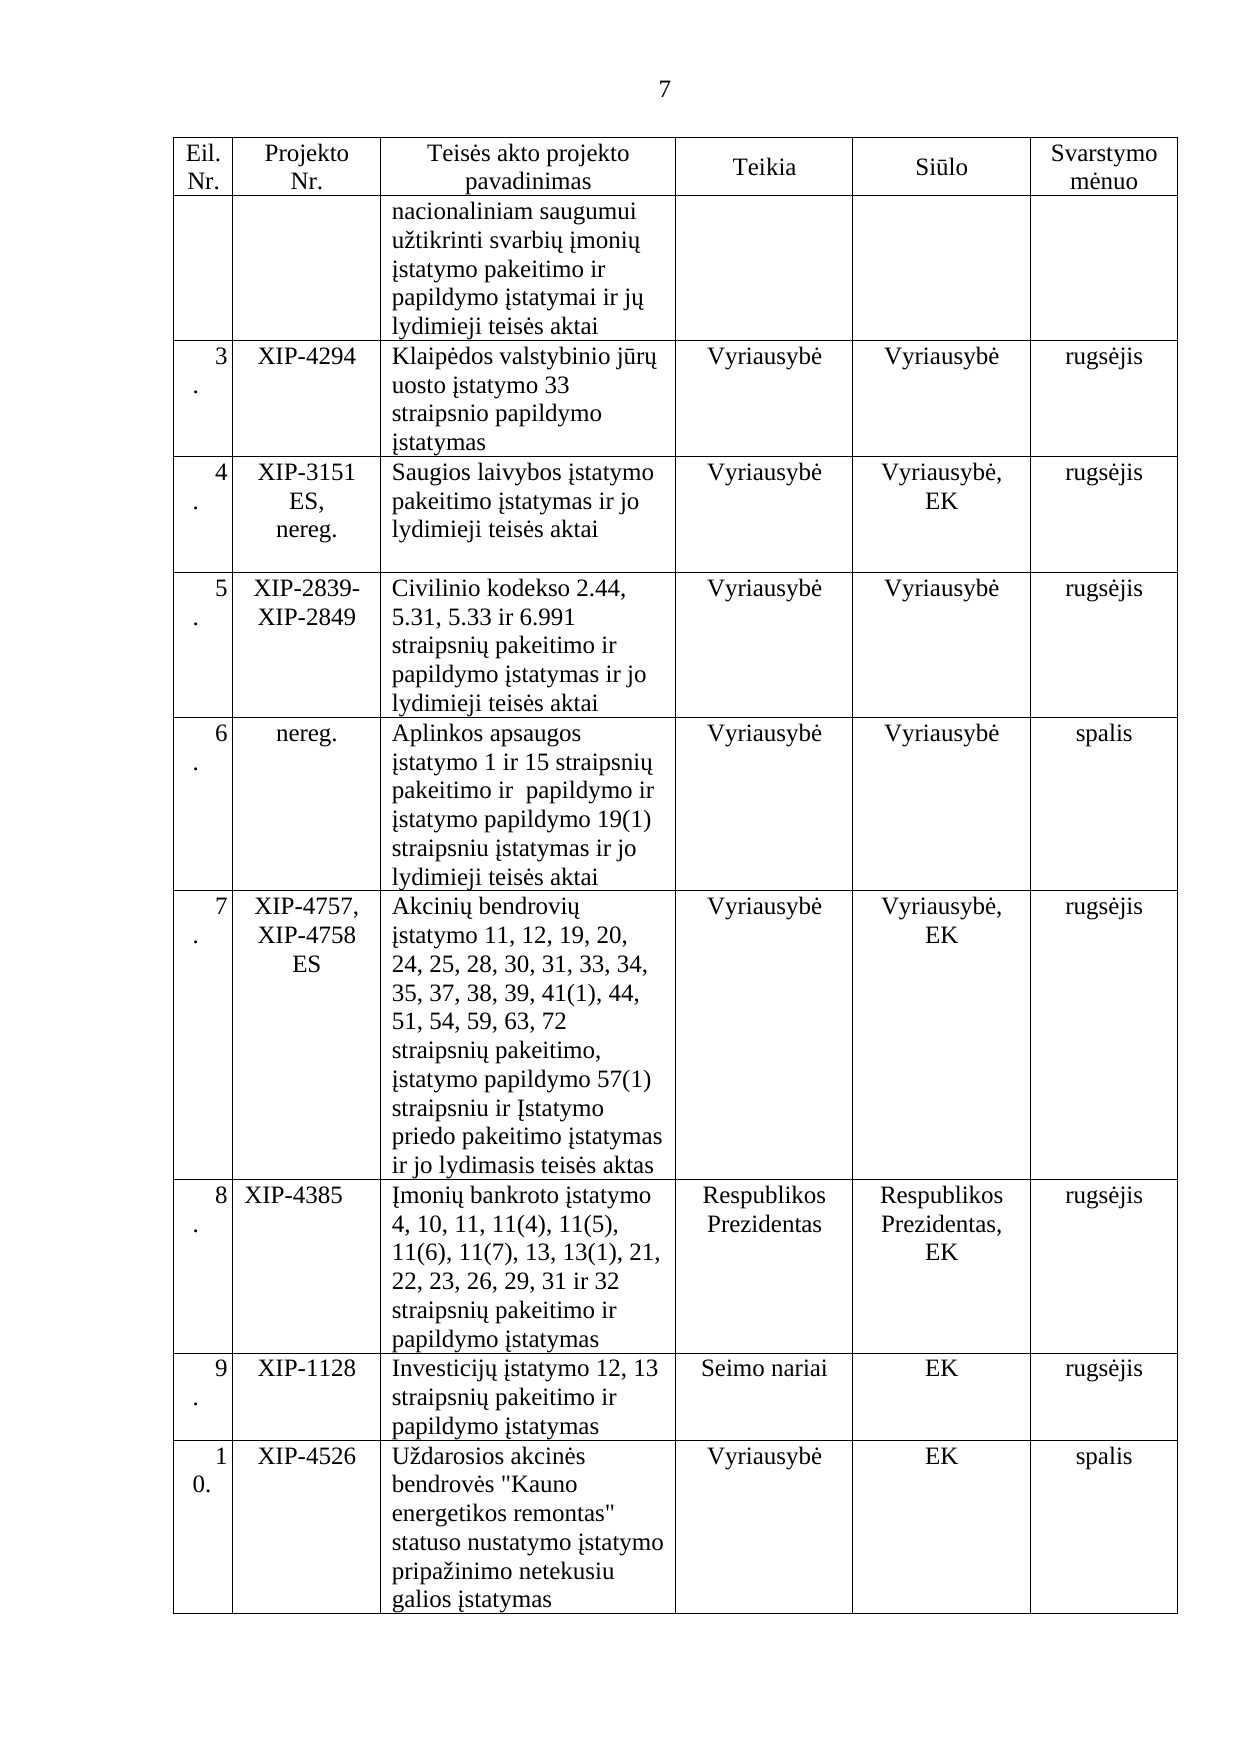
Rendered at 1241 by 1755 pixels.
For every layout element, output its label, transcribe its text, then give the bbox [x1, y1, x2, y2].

table_cell Vyriausybė [676, 891, 852, 1179]
table_cell rugsėjis [1031, 891, 1177, 1179]
table_cell Civilinio kodekso 2.44, 5.31, 5.33 ir 6.991 straipsnių pakeitimo ir papildymo įstatymas ir jo lydimieji teisės aktai [381, 573, 675, 717]
table_cell 8. [174, 1180, 232, 1352]
table_cell rugsėjis [1031, 1180, 1177, 1352]
table_cell nereg. [233, 718, 380, 890]
table_cell Įmonių bankroto įstatymo 4, 10, 11, 11(4), 11(5), 11(6), 11(7), 13, 13(1), 21, 22, 23, 26, 29, 31 ir 32 straipsnių pakeitimo ir papildymo įstatymas [381, 1180, 675, 1352]
table_cell Respublikos Prezidentas, EK [853, 1180, 1030, 1352]
table_header Teisės akto projekto pavadinimas [381, 138, 675, 195]
table_cell Vyriausybė [853, 341, 1030, 456]
table_header Eil. Nr. [174, 138, 232, 195]
table_cell Vyriausybė [676, 573, 852, 717]
table_header Projekto Nr. [233, 138, 380, 195]
table_cell XIP-4385 [233, 1180, 380, 1352]
table_cell 3. [174, 341, 232, 456]
table_cell Vyriausybė, EK [853, 891, 1030, 1179]
table_cell [1031, 196, 1177, 340]
table_cell [676, 196, 852, 340]
table_cell XIP-4294 [233, 341, 380, 456]
table_cell spalis [1031, 718, 1177, 890]
table_cell spalis [1031, 1441, 1177, 1613]
table_cell XIP-2839- XIP-2849 [233, 573, 380, 717]
table_cell XIP-3151 ES, nereg. [233, 457, 380, 572]
table_cell Vyriausybė [676, 341, 852, 456]
table_cell [233, 196, 380, 340]
table_cell XIP-4526 [233, 1441, 380, 1613]
table_cell EK [853, 1441, 1030, 1613]
table_cell Respublikos Prezidentas [676, 1180, 852, 1352]
table_cell [174, 196, 232, 340]
table_cell Uždarosios akcinės bendrovės "Kauno energetikos remontas" statuso nustatymo įstatymo pripažinimo netekusiu galios įstatymas [381, 1441, 675, 1613]
table_cell Saugios laivybos įstatymo pakeitimo įstatymas ir jo lydimieji teisės aktai [381, 457, 675, 572]
table_cell rugsėjis [1031, 457, 1177, 572]
table_cell Investicijų įstatymo 12, 13 straipsnių pakeitimo ir papildymo įstatymas [381, 1354, 675, 1440]
table_cell 6. [174, 718, 232, 890]
table_cell XIP-1128 [233, 1354, 380, 1440]
table_cell Vyriausybė [676, 457, 852, 572]
table_cell Aplinkos apsaugos įstatymo 1 ir 15 straipsnių pakeitimo ir papildymo ir įstatymo papildymo 19(1) straipsniu įstatymas ir jo lydimieji teisės aktai [381, 718, 675, 890]
table_header Teikia [676, 138, 852, 195]
table_cell [853, 196, 1030, 340]
table_cell 10. [174, 1441, 232, 1613]
table_cell 7. [174, 891, 232, 1179]
table_cell Klaipėdos valstybinio jūrų uosto įstatymo 33 straipsnio papildymo įstatymas [381, 341, 675, 456]
table_cell Seimo nariai [676, 1354, 852, 1440]
table_cell Vyriausybė [676, 1441, 852, 1613]
table_cell Vyriausybė [676, 718, 852, 890]
table_cell rugsėjis [1031, 1354, 1177, 1440]
table_cell 5. [174, 573, 232, 717]
table_cell rugsėjis [1031, 341, 1177, 456]
table_cell nacionaliniam saugumui užtikrinti svarbių įmonių įstatymo pakeitimo ir papildymo įstatymai ir jų lydimieji teisės aktai [381, 196, 675, 340]
table_cell XIP-4757, XIP-4758 ES [233, 891, 380, 1179]
table_cell Akcinių bendrovių įstatymo 11, 12, 19, 20, 24, 25, 28, 30, 31, 33, 34, 35, 37, 38, 39, 41(1), 44, 51, 54, 59, 63, 72 straipsnių pakeitimo, įstatymo papildymo 57(1) straipsniu ir Įstatymo priedo pakeitimo įstatymas ir jo lydimasis teisės aktas [381, 891, 675, 1179]
table_header Siūlo [853, 138, 1030, 195]
table_cell rugsėjis [1031, 573, 1177, 717]
table_cell 9. [174, 1354, 232, 1440]
table_cell 4. [174, 457, 232, 572]
table_cell EK [853, 1354, 1030, 1440]
table_header Svarstymo mėnuo [1031, 138, 1177, 195]
table_cell Vyriausybė [853, 573, 1030, 717]
table_cell Vyriausybė [853, 718, 1030, 890]
table_cell Vyriausybė, EK [853, 457, 1030, 572]
